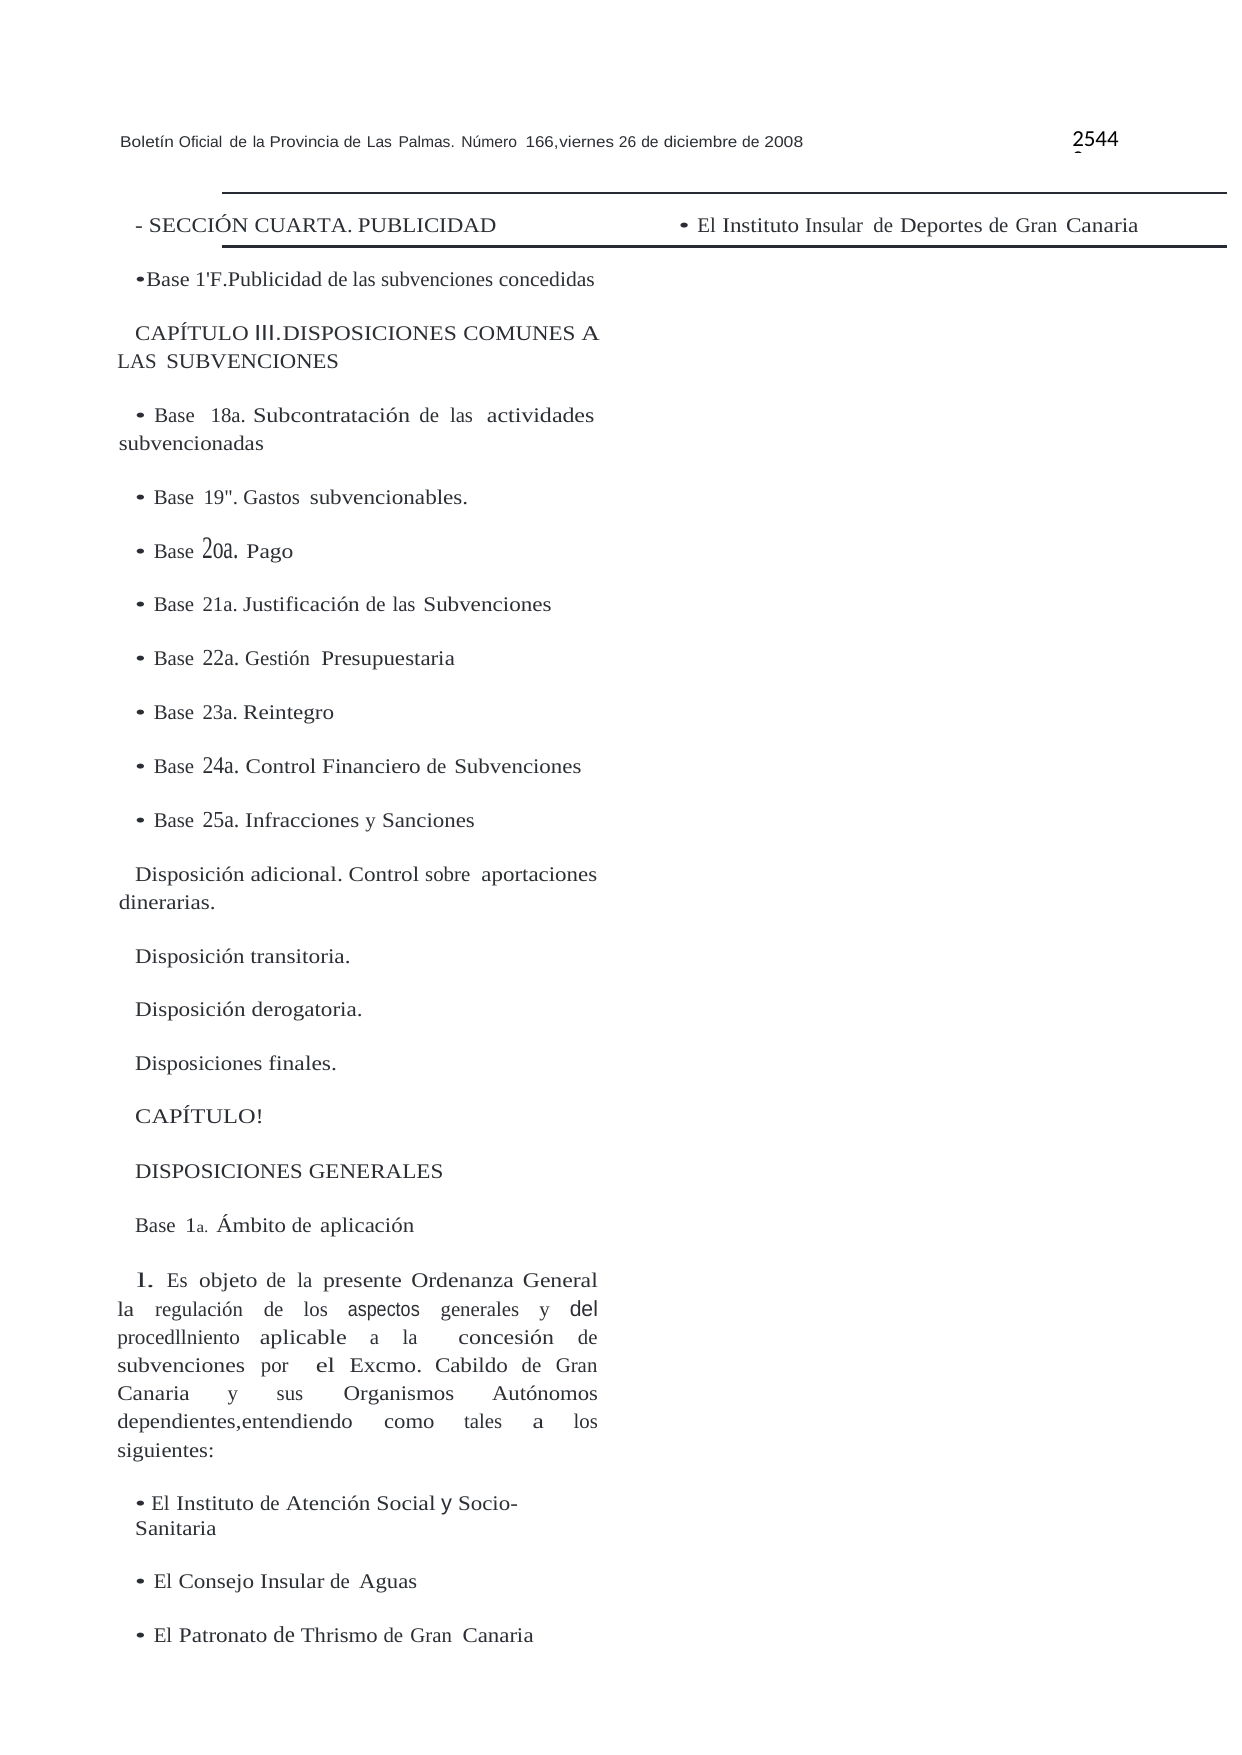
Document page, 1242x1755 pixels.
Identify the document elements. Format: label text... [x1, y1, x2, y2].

text DISPOSICIONES GENERALES Base 1a. Ámbito de aplicación [135, 1159, 450, 1237]
text • Base 2oa. Pago [135, 529, 596, 565]
text l. Es objeto de la presente Ordenanza General la regulación de los aspectos generales y del procedllniento aplicable a la concesión de subvenciones por el Excmo. Cabildo de Gran Canaria y sus Organismos Autónomos dependientes,entendiendo como tales a los siguientes: [117, 1267, 598, 1462]
text - SECCIÓN CUARTA. PUBLICIDAD [135, 213, 596, 237]
text • El Consejo Insular de Aguas [135, 1569, 596, 1593]
text • El Instituto Insular de Deportes de Gran Canaria [678, 213, 1139, 237]
text Disposición adicional. Control sobre aportaciones dinerarias. [118, 862, 597, 914]
text • Base 18a. Subcontratación de las actividades subvencionadas [118, 403, 595, 455]
text • Base 23a. Reintegro [135, 699, 596, 724]
text • Base 24a. Control Financiero de Subvenciones [135, 751, 596, 778]
text • El Patronato de Thrismo de Gran Canaria [135, 1621, 596, 1647]
text • Base 19". Gastos subvencionables. [135, 485, 596, 509]
text • Base 22a. Gestión Presupuestaria [135, 644, 596, 671]
text Disposición transitoria. Disposición derogatoria. Disposiciones finales. CAPÍTULO! [135, 943, 368, 1128]
text CAPÍTULO III.DISPOSICIONES COMUNES A LAS SUBVENCIONES [117, 320, 599, 373]
text • Base 21a. Justificación de las Subvenciones [135, 592, 596, 616]
text • El Instituto de Atención Social y Socio-Sanitaria [135, 1490, 599, 1539]
text •Base 1'F.Publicidad de las subvenciones concedidas [135, 267, 596, 291]
text • Base 25a. Infracciones y Sanciones [135, 806, 596, 832]
